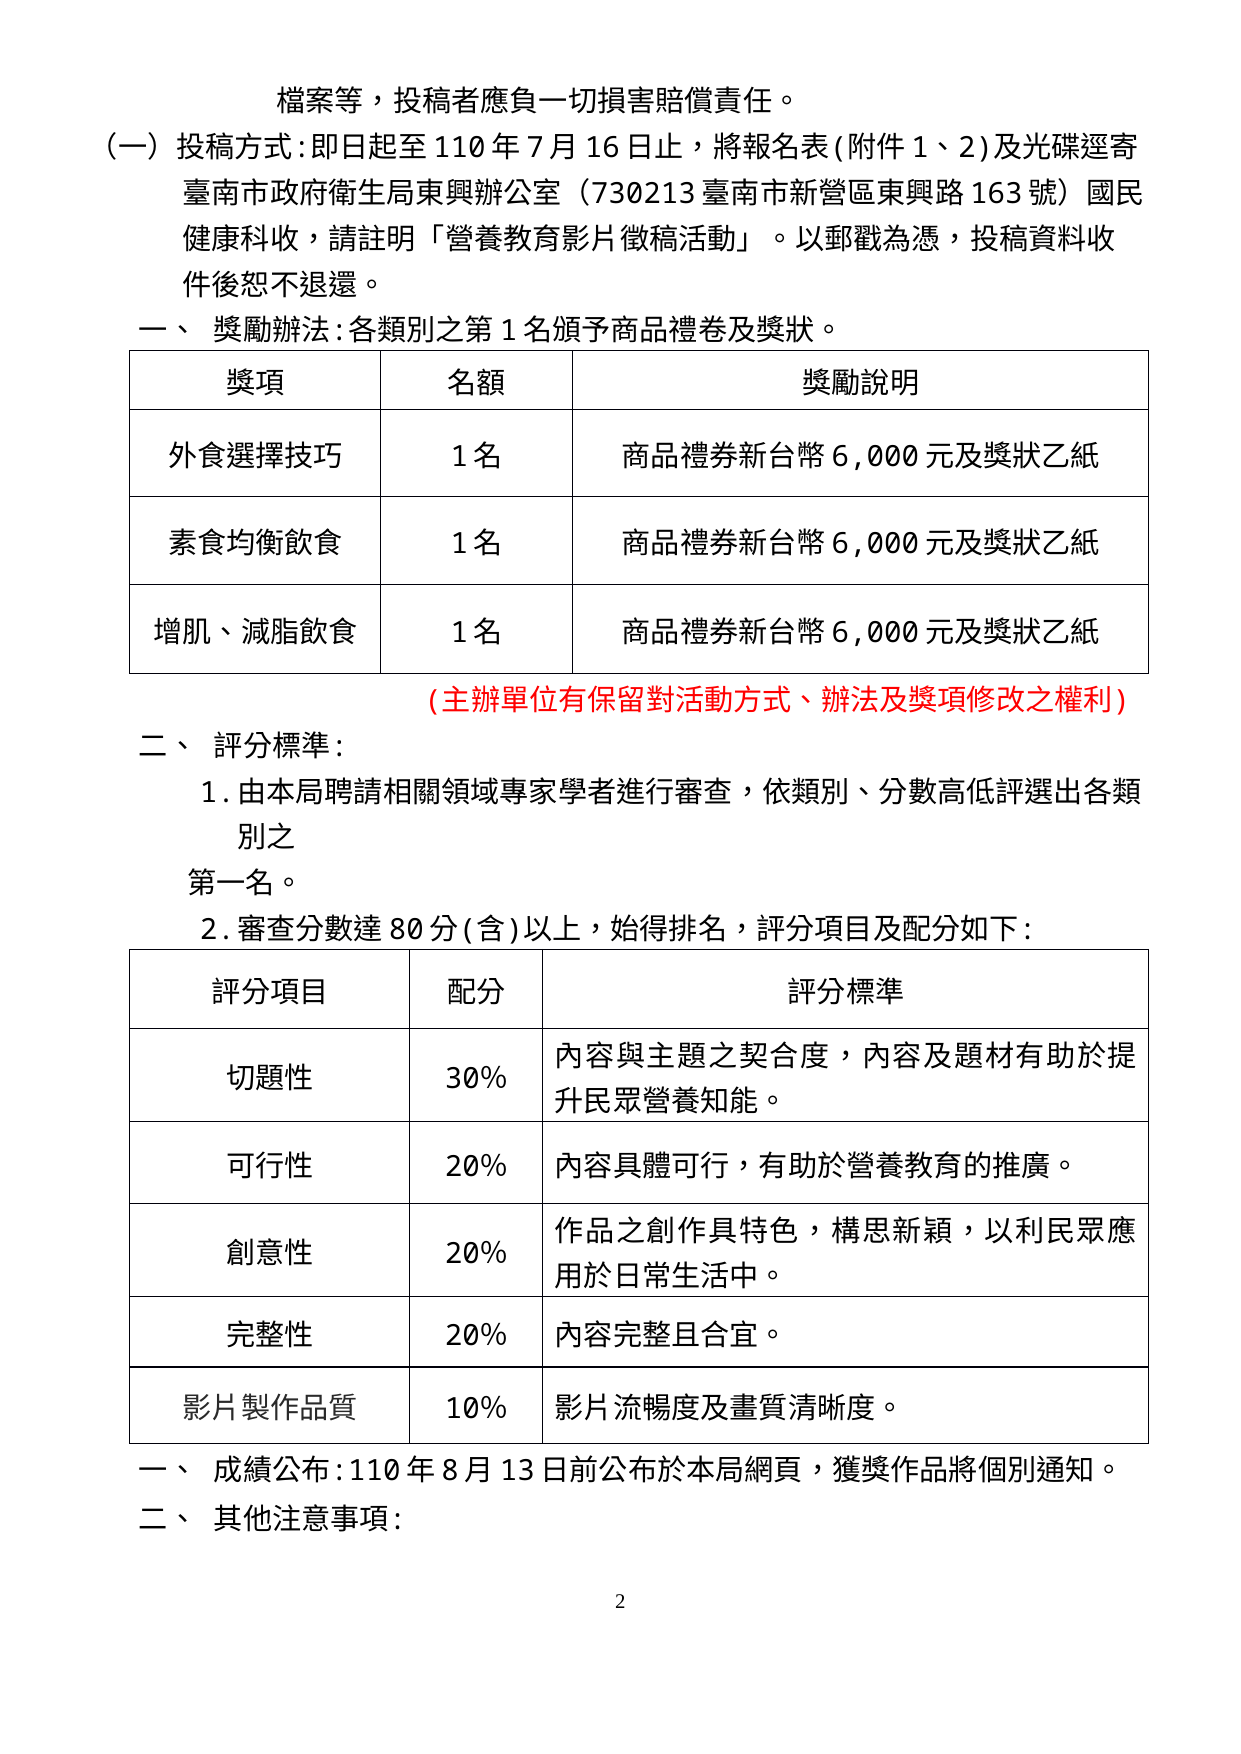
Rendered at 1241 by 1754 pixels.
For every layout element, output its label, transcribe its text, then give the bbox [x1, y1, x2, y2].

table_cell 素食均衡飲食 [130, 497, 380, 584]
table_header 評分項目 [130, 950, 409, 1028]
list 獎勵辦法:各類別之第1名頒予商品禮卷及獎狀。 [139, 304, 1152, 350]
table_header 評分標準 [543, 950, 1148, 1028]
table_cell 作品之創作具特色，構思新穎，以利民眾應用於日常生活中。 [543, 1204, 1148, 1296]
table_cell 外食選擇技巧 [130, 410, 380, 496]
table_cell 1名 [381, 497, 572, 584]
list 其他注意事項: [139, 1490, 1152, 1540]
table_cell 增肌、減脂飲食 [130, 585, 380, 673]
list 審查分數達80分(含)以上，始得排名，評分項目及配分如下: [199, 903, 1152, 949]
table_cell 商品禮券新台幣6,000元及獎狀乙紙 [573, 410, 1148, 496]
table_cell 創意性 [130, 1204, 409, 1296]
text 臺南市政府衛生局東興辦公室（730213臺南市新營區東興路163號）國民 [168, 167, 1152, 212]
table_cell 商品禮券新台幣6,000元及獎狀乙紙 [573, 585, 1148, 673]
table_cell 影片製作品質 [130, 1368, 409, 1443]
list 檔案等，投稿者應負一切損害賠償責任。 [232, 75, 1152, 121]
table_cell 20％ [410, 1204, 542, 1296]
list 由本局聘請相關領域專家學者進行審查，依類別、分數高低評選出各類別之 [199, 765, 1152, 857]
table_cell 10％ [410, 1368, 542, 1443]
table_cell 內容具體可行，有助於營養教育的推廣。 [543, 1122, 1148, 1203]
table_cell 內容完整且合宜。 [543, 1297, 1148, 1366]
table_header 配分 [410, 950, 542, 1028]
text 件後恕不退還。 [168, 258, 1152, 304]
text 健康科收，請註明「營養教育影片徵稿活動」。以郵戳為憑，投稿資料收 [168, 212, 1152, 258]
table_cell 1名 [381, 585, 572, 673]
table_cell 切題性 [130, 1029, 409, 1121]
text (主辦單位有保留對活動方式、辦法及獎項修改之權利) [89, 674, 1139, 719]
text 第一名。 [187, 857, 1152, 903]
table_cell 30％ [410, 1029, 542, 1121]
table_cell 可行性 [130, 1122, 409, 1203]
list 成績公布:110年8月13日前公布於本局網頁，獲獎作品將個別通知。 [139, 1444, 1152, 1490]
table_cell 20％ [410, 1122, 542, 1203]
table_cell 內容與主題之契合度，內容及題材有助於提升民眾營養知能。 [543, 1029, 1148, 1121]
list 評分標準: [139, 719, 1152, 765]
table_cell 20％ [410, 1297, 542, 1366]
table_cell 商品禮券新台幣6,000元及獎狀乙紙 [573, 497, 1148, 584]
table_cell 影片流暢度及畫質清晰度。 [543, 1368, 1148, 1443]
table_header 名額 [381, 351, 572, 409]
table_header 獎項 [130, 351, 380, 409]
table_cell 1名 [381, 410, 572, 496]
list 投稿方式:即日起至110年7月16日止，將報名表(附件1、2)及光碟逕寄 [89, 121, 1152, 167]
table_header 獎勵說明 [573, 351, 1148, 409]
table_cell 完整性 [130, 1297, 409, 1366]
